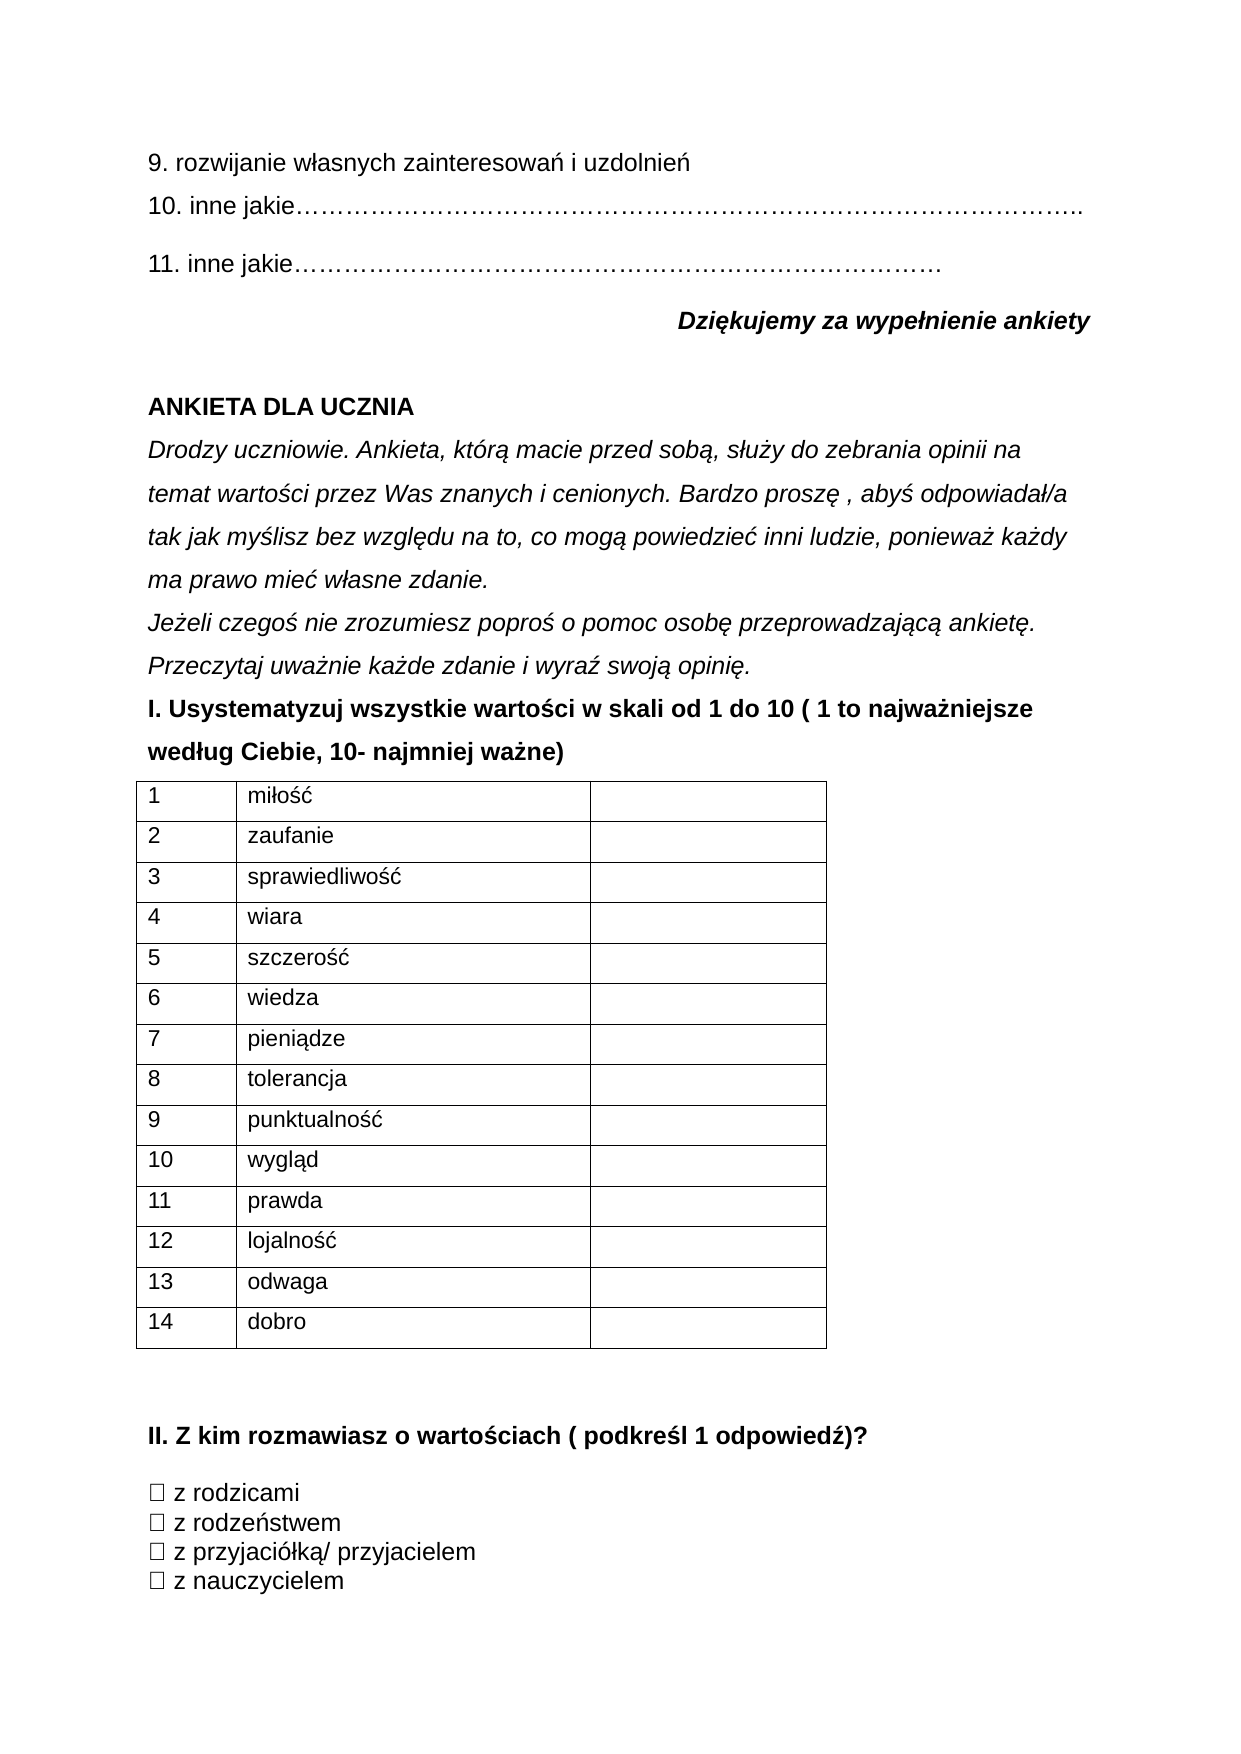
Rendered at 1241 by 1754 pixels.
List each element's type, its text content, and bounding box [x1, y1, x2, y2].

table_cell [591, 944, 826, 983]
table_cell wygląd [237, 1146, 590, 1186]
table_cell [591, 1065, 826, 1105]
table_cell [591, 822, 826, 862]
table_cell dobro [237, 1308, 590, 1348]
table_cell wiedza [237, 984, 590, 1024]
table_cell zaufanie [237, 822, 590, 862]
text  z przyjaciółką/ przyjacielem [148, 1537, 1093, 1566]
text Jeżeli czegoś nie zrozumiesz poproś o pomoc osobę przeprowadzającą ankietę. [148, 608, 1093, 637]
table_cell 4 [137, 903, 236, 943]
text Drodzy uczniowie. Ankieta, którą macie przed sobą, służy do zebrania opinii na temat wartości przez Was znanych i cenionych. Bardzo proszę , abyś odpowiadał/a tak jak myślisz bez względu na to, co mogą powiedzieć inni ludzie, ponieważ każdy ma prawo mieć własne zdanie. [148, 436, 1093, 594]
text ANKIETA DLA UCZNIA [148, 392, 1093, 421]
text 11. inne jakie…………………………………………………………………… [148, 249, 1093, 277]
text  z nauczycielem [148, 1566, 1093, 1595]
table_cell wiara [237, 903, 590, 943]
table_cell punktualność [237, 1106, 590, 1145]
table_cell 13 [137, 1268, 236, 1307]
table_header [591, 782, 826, 821]
table_cell [591, 1146, 826, 1186]
text  z rodzicami [148, 1478, 1093, 1507]
text Przeczytaj uważnie każde zdanie i wyraź swoją opinię. [148, 651, 1093, 680]
text I. Usystematyzuj wszystkie wartości w skali od 1 do 10 ( 1 to najważniejsze według Ciebie, 10- najmniej ważne) [148, 694, 1093, 766]
table_cell [591, 1106, 826, 1145]
text  z rodzeństwem [148, 1507, 1093, 1536]
table_cell 3 [137, 863, 236, 902]
table_cell [591, 1227, 826, 1267]
table_cell 10 [137, 1146, 236, 1186]
table_cell 8 [137, 1065, 236, 1105]
table_cell 12 [137, 1227, 236, 1267]
table_cell [591, 1025, 826, 1064]
table_cell [591, 903, 826, 943]
table_cell 9 [137, 1106, 236, 1145]
table_cell 5 [137, 944, 236, 983]
text Dziękujemy za wypełnienie ankiety [148, 306, 1093, 335]
text 9. rozwijanie własnych zainteresowań i uzdolnień [148, 148, 1093, 176]
table_header 1 [137, 782, 236, 821]
table_cell prawda [237, 1187, 590, 1226]
table_cell [591, 863, 826, 902]
table_cell 11 [137, 1187, 236, 1226]
table_cell 2 [137, 822, 236, 862]
table_cell 7 [137, 1025, 236, 1064]
table_cell sprawiedliwość [237, 863, 590, 902]
table_cell 6 [137, 984, 236, 1024]
text II. Z kim rozmawiasz o wartościach ( podkreśl 1 odpowiedź)? [148, 1421, 1093, 1449]
table_cell [591, 1308, 826, 1348]
table_header miłość [237, 782, 590, 821]
table_cell [591, 1187, 826, 1226]
table_cell tolerancja [237, 1065, 590, 1105]
table_cell 14 [137, 1308, 236, 1348]
table_cell szczerość [237, 944, 590, 983]
text 10. inne jakie………………………………………………………………………………….. [148, 191, 1093, 220]
table_cell lojalność [237, 1227, 590, 1267]
table_cell odwaga [237, 1268, 590, 1307]
table_cell [591, 984, 826, 1024]
table_cell pieniądze [237, 1025, 590, 1064]
table_cell [591, 1268, 826, 1307]
